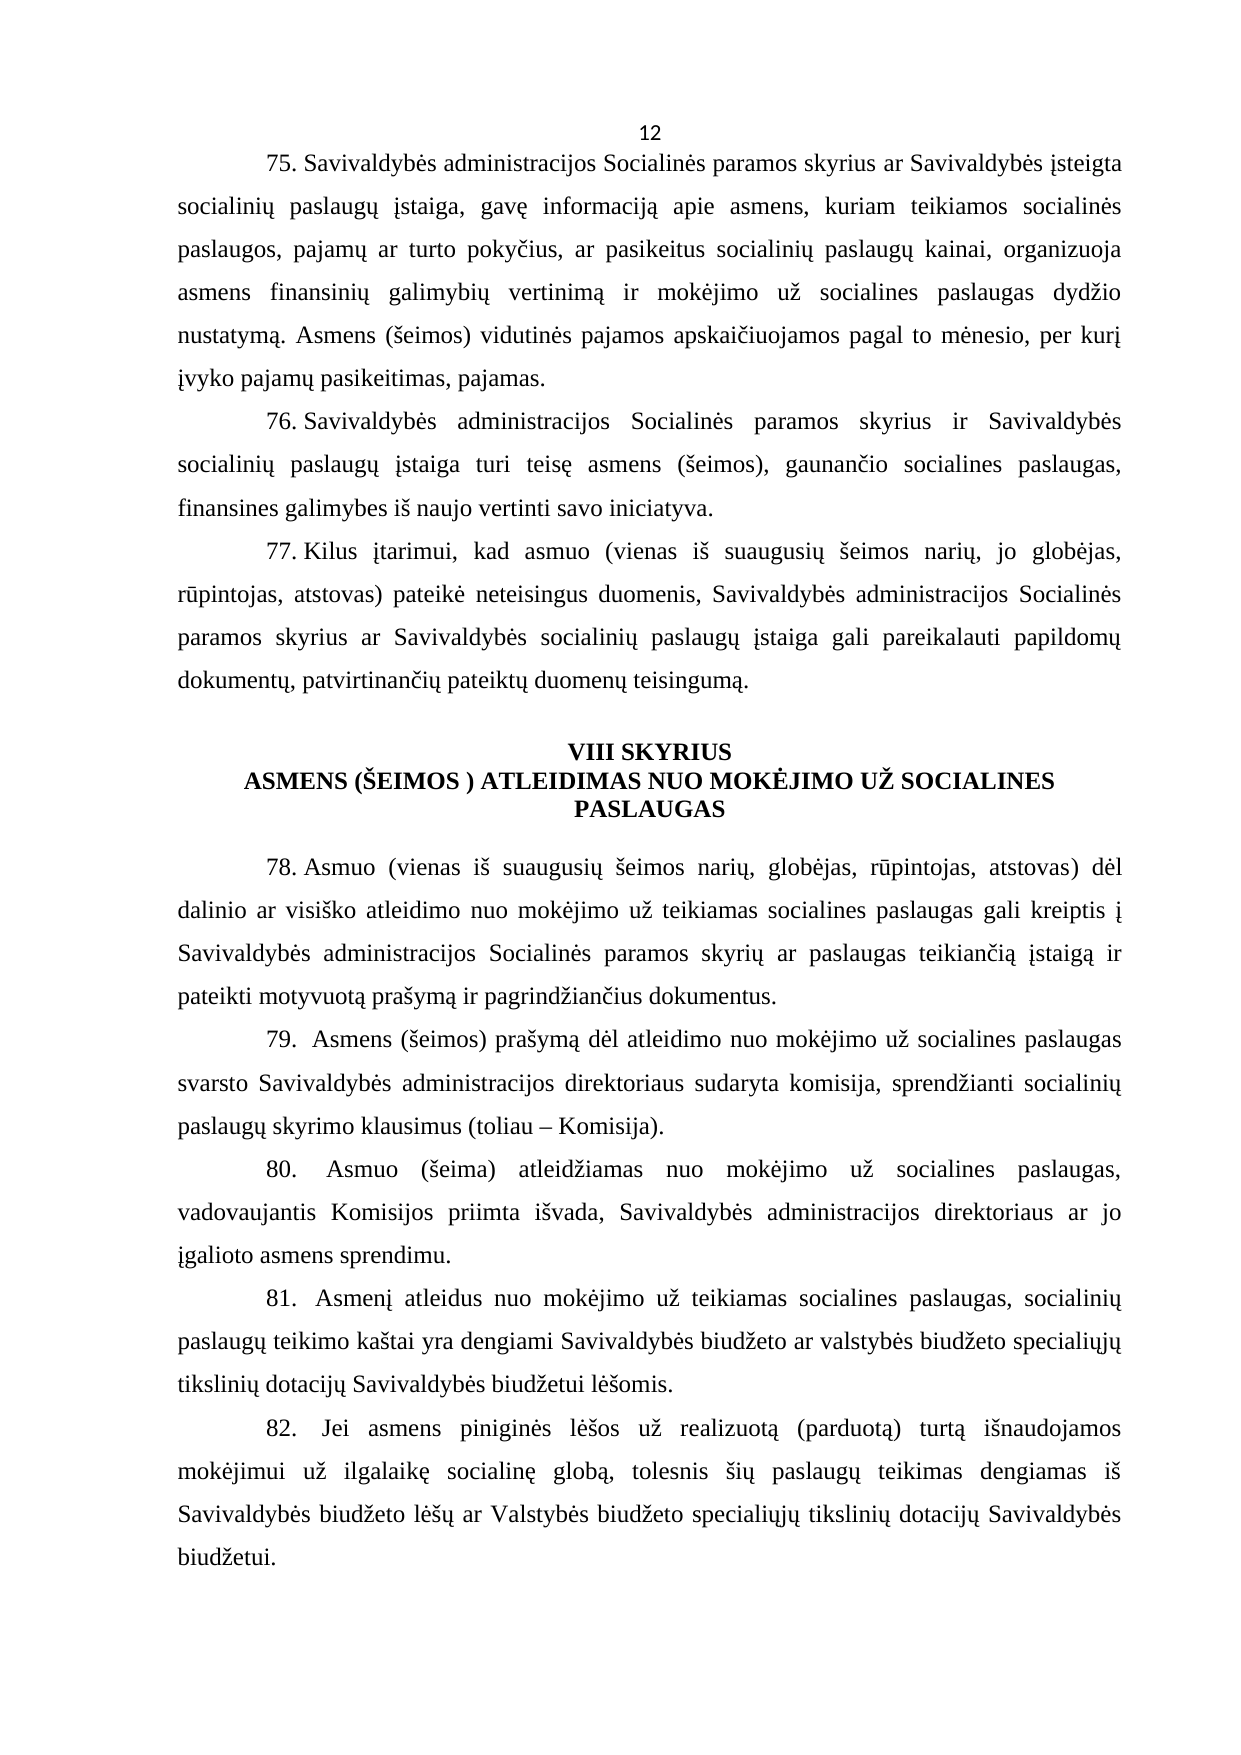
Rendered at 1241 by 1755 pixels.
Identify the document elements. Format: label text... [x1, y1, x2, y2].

text 76. Savivaldybės administracijos Socialinės paramos skyrius ir Savivaldybės socialinių paslaugų įstaiga turi teisę asmens (šeimos), gaunančio socialines paslaugas, finansines galimybes iš naujo vertinti savo iniciatyva. [177, 406, 1122, 521]
text 79. Asmens (šeimos) prašymą dėl atleidimo nuo mokėjimo už socialines paslaugas svarsto Savivaldybės administracijos direktoriaus sudaryta komisija, sprendžianti socialinių paslaugų skyrimo klausimus (toliau – Komisija). [177, 1024, 1122, 1139]
text 77. Kilus įtarimui, kad asmuo (vienas iš suaugusių šeimos narių, jo globėjas, rūpintojas, atstovas) pateikė neteisingus duomenis, Savivaldybės administracijos Socialinės paramos skyrius ar Savivaldybės socialinių paslaugų įstaiga gali pareikalauti papildomų dokumentų, patvirtinančių pateiktų duomenų teisingumą. [177, 536, 1122, 694]
text 82. Jei asmens piniginės lėšos už realizuotą (parduotą) turtą išnaudojamos mokėjimui už ilgalaikę socialinę globą, tolesnis šių paslaugų teikimas dengiamas iš Savivaldybės biudžeto lėšų ar Valstybės biudžeto specialiųjų tikslinių dotacijų Savivaldybės biudžetui. [177, 1413, 1122, 1571]
text VIII SKYRIUS [177, 737, 1122, 766]
text 80. Asmuo (šeima) atleidžiamas nuo mokėjimo už socialines paslaugas, vadovaujantis Komisijos priimta išvada, Savivaldybės administracijos direktoriaus ar jo įgalioto asmens sprendimu. [177, 1154, 1122, 1269]
text 81. Asmenį atleidus nuo mokėjimo už teikiamas socialines paslaugas, socialinių paslaugų teikimo kaštai yra dengiami Savivaldybės biudžeto ar valstybės biudžeto specialiųjų tikslinių dotacijų Savivaldybės biudžetui lėšomis. [177, 1283, 1122, 1398]
text 75. Savivaldybės administracijos Socialinės paramos skyrius ar Savivaldybės įsteigta socialinių paslaugų įstaiga, gavę informaciją apie asmens, kuriam teikiamos socialinės paslaugos, pajamų ar turto pokyčius, ar pasikeitus socialinių paslaugų kainai, organizuoja asmens finansinių galimybių vertinimą ir mokėjimo už socialines paslaugas dydžio nustatymą. Asmens (šeimos) vidutinės pajamos apskaičiuojamos pagal to mėnesio, per kurį įvyko pajamų pasikeitimas, pajamas. [177, 148, 1122, 392]
text 78. Asmuo (vienas iš suaugusių šeimos narių, globėjas, rūpintojas, atstovas) dėl dalinio ar visiško atleidimo nuo mokėjimo už teikiamas socialines paslaugas gali kreiptis į Savivaldybės administracijos Socialinės paramos skyrių ar paslaugas teikiančią įstaigą ir pateikti motyvuotą prašymą ir pagrindžiančius dokumentus. [177, 852, 1122, 1010]
text ASMENS (ŠEIMOS ) ATLEIDIMAS NUO MOKĖJIMO UŽ SOCIALINES PASLAUGAS [177, 766, 1122, 823]
